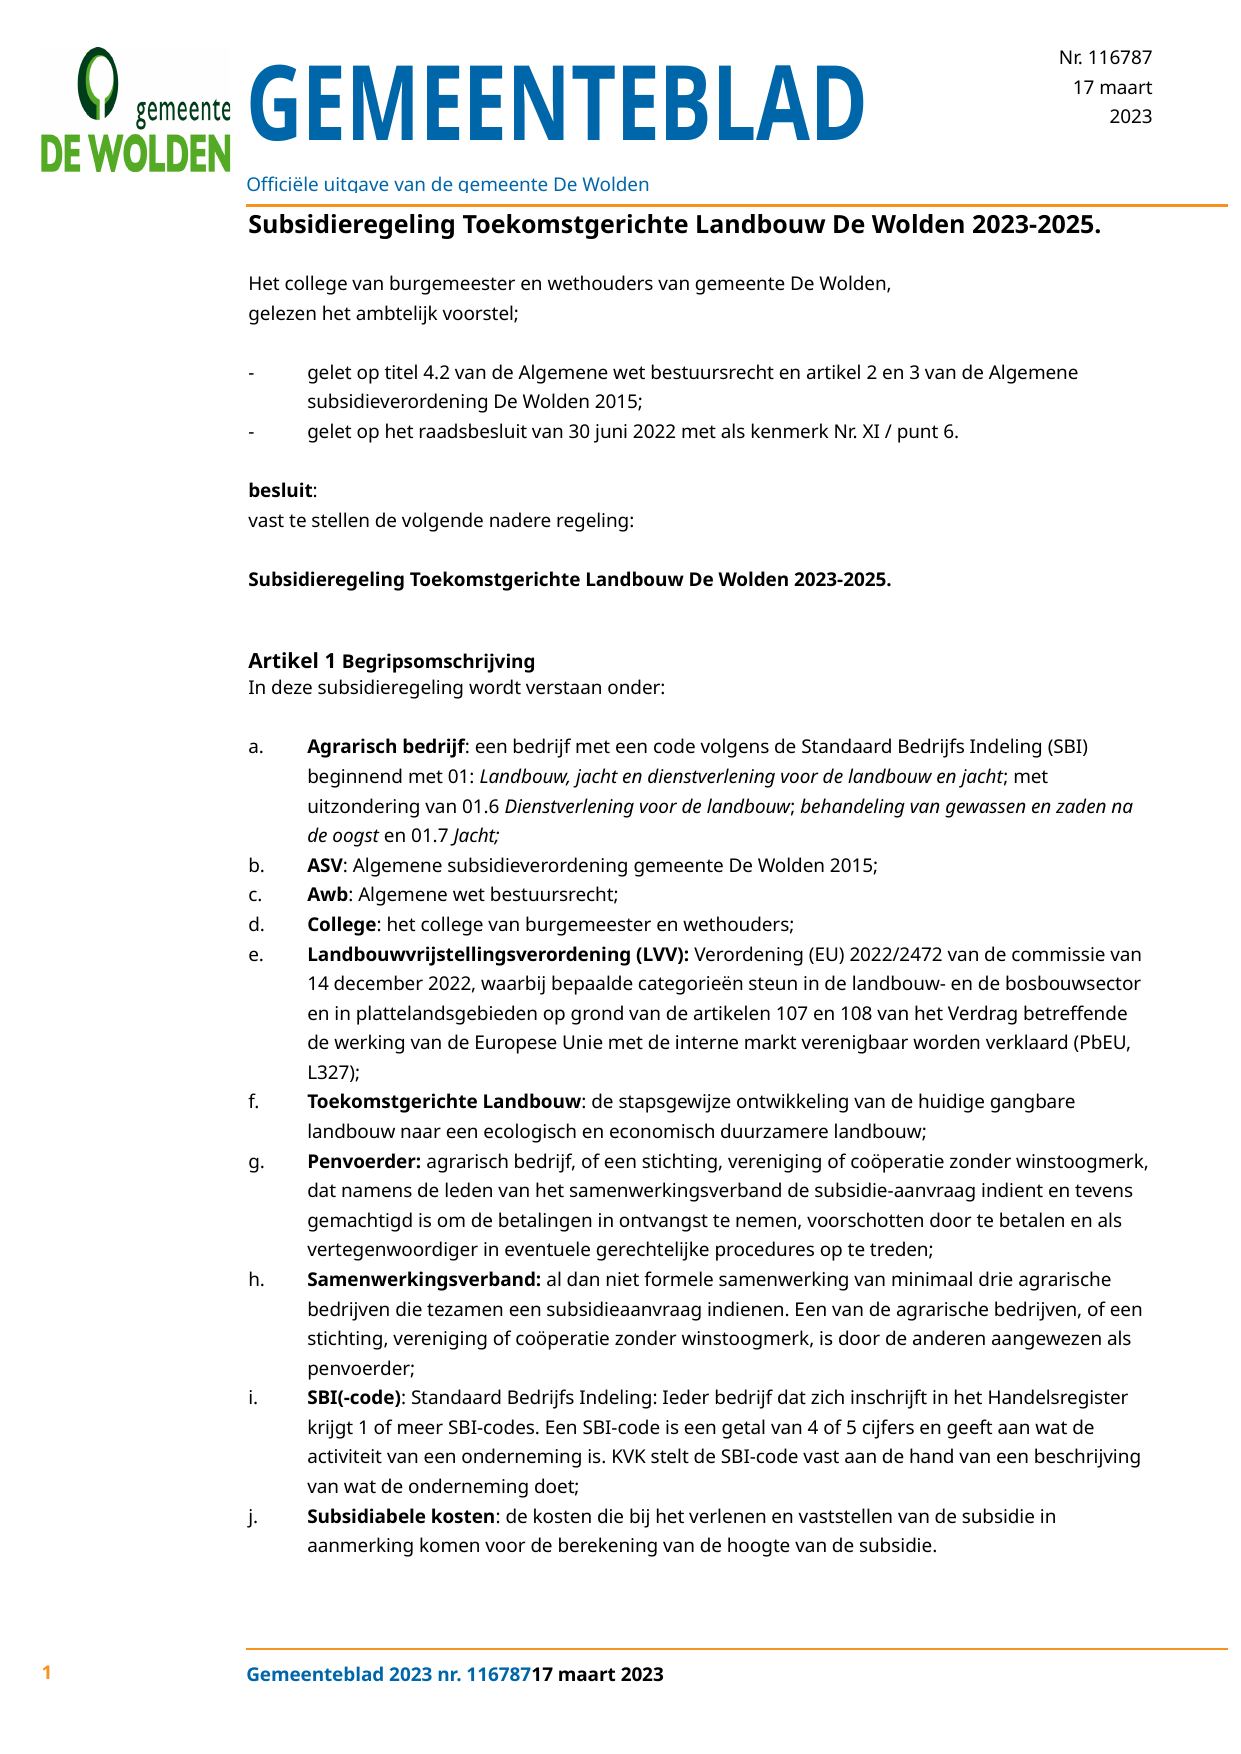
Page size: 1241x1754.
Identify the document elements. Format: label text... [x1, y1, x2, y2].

list gelet op het raadsbesluit van 30 juni 2022 met als kenmerk Nr. XI / punt 6. [248, 418, 1152, 444]
text besluit: [248, 477, 1152, 503]
list Penvoerder: agrarisch bedrijf, of een stichting, vereniging of coöperatie zonder winstoogmerk, dat namens de leden van het samenwerkingsverband de subsidie-aanvraag indient en tevens gemachtigd is om de betalingen in ontvangst te nemen, voorschotten door te betalen en als vertegenwoordiger in eventuele gerechtelijke procedures op te treden; [248, 1148, 1152, 1262]
text Subsidieregeling Toekomstgerichte Landbouw De Wolden 2023-2025. [248, 207, 1152, 241]
list College: het college van burgemeester en wethouders; [248, 911, 1152, 937]
list Awb: Algemene wet bestuursrecht; [248, 882, 1152, 907]
text Artikel 1 Begripsomschrijving [248, 646, 1152, 674]
text Subsidieregeling Toekomstgerichte Landbouw De Wolden 2023-2025. [248, 566, 1152, 592]
text In deze subsidieregeling wordt verstaan onder: [248, 674, 1152, 700]
list Subsidiabele kosten: de kosten die bij het verlenen en vaststellen van de subsidie in aanmerking komen voor de berekening van de hoogte van de subsidie. [248, 1503, 1152, 1558]
list gelet op titel 4.2 van de Algemene wet bestuursrecht en artikel 2 en 3 van de Algemene subsidieverordening De Wolden 2015; [248, 359, 1152, 414]
list Agrarisch bedrijf: een bedrijf met een code volgens de Standaard Bedrijfs Indeling (SBI) beginnend met 01: Landbouw, jacht en dienstverlening voor de landbouw en jacht; met uitzondering van 01.6 Dienstverlening voor de landbouw; behandeling van gewassen en zaden na de oogst en 01.7 Jacht; [248, 734, 1152, 848]
list Samenwerkingsverband: al dan niet formele samenwerking van minimaal drie agrarische bedrijven die tezamen een subsidieaanvraag indienen. Een van de agrarische bedrijven, of een stichting, vereniging of coöperatie zonder winstoogmerk, is door de anderen aangewezen als penvoerder; [248, 1266, 1152, 1381]
list Landbouwvrijstellingsverordening (LVV): Verordening (EU) 2022/2472 van de commissie van 14 december 2022, waarbij bepaalde categorieën steun in de landbouw- en de bosbouwsector en in plattelandsgebieden op grond van de artikelen 107 en 108 van het Verdrag betreffende de werking van de Europese Unie met de interne markt verenigbaar worden verklaard (PbEU, L327); [248, 941, 1152, 1085]
list Toekomstgerichte Landbouw: de stapsgewijze ontwikkeling van de huidige gangbare landbouw naar een ecologisch en economisch duurzamere landbouw; [248, 1089, 1152, 1144]
list ASV: Algemene subsidieverordening gemeente De Wolden 2015; [248, 852, 1152, 878]
list SBI(-code): Standaard Bedrijfs Indeling: Ieder bedrijf dat zich inschrijft in het Handelsregister krijgt 1 of meer SBI-codes. Een SBI-code is een getal van 4 of 5 cijfers en geeft aan wat de activiteit van een onderneming is. KVK stelt de SBI-code vast aan de hand van een beschrijving van wat de onderneming doet; [248, 1384, 1152, 1499]
picture [41, 47, 231, 172]
text Het college van burgemeester en wethouders van gemeente De Wolden, [248, 270, 1152, 296]
text vast te stellen de volgende nadere regeling: [248, 507, 1152, 533]
text gelezen het ambtelijk voorstel; [248, 300, 1152, 326]
